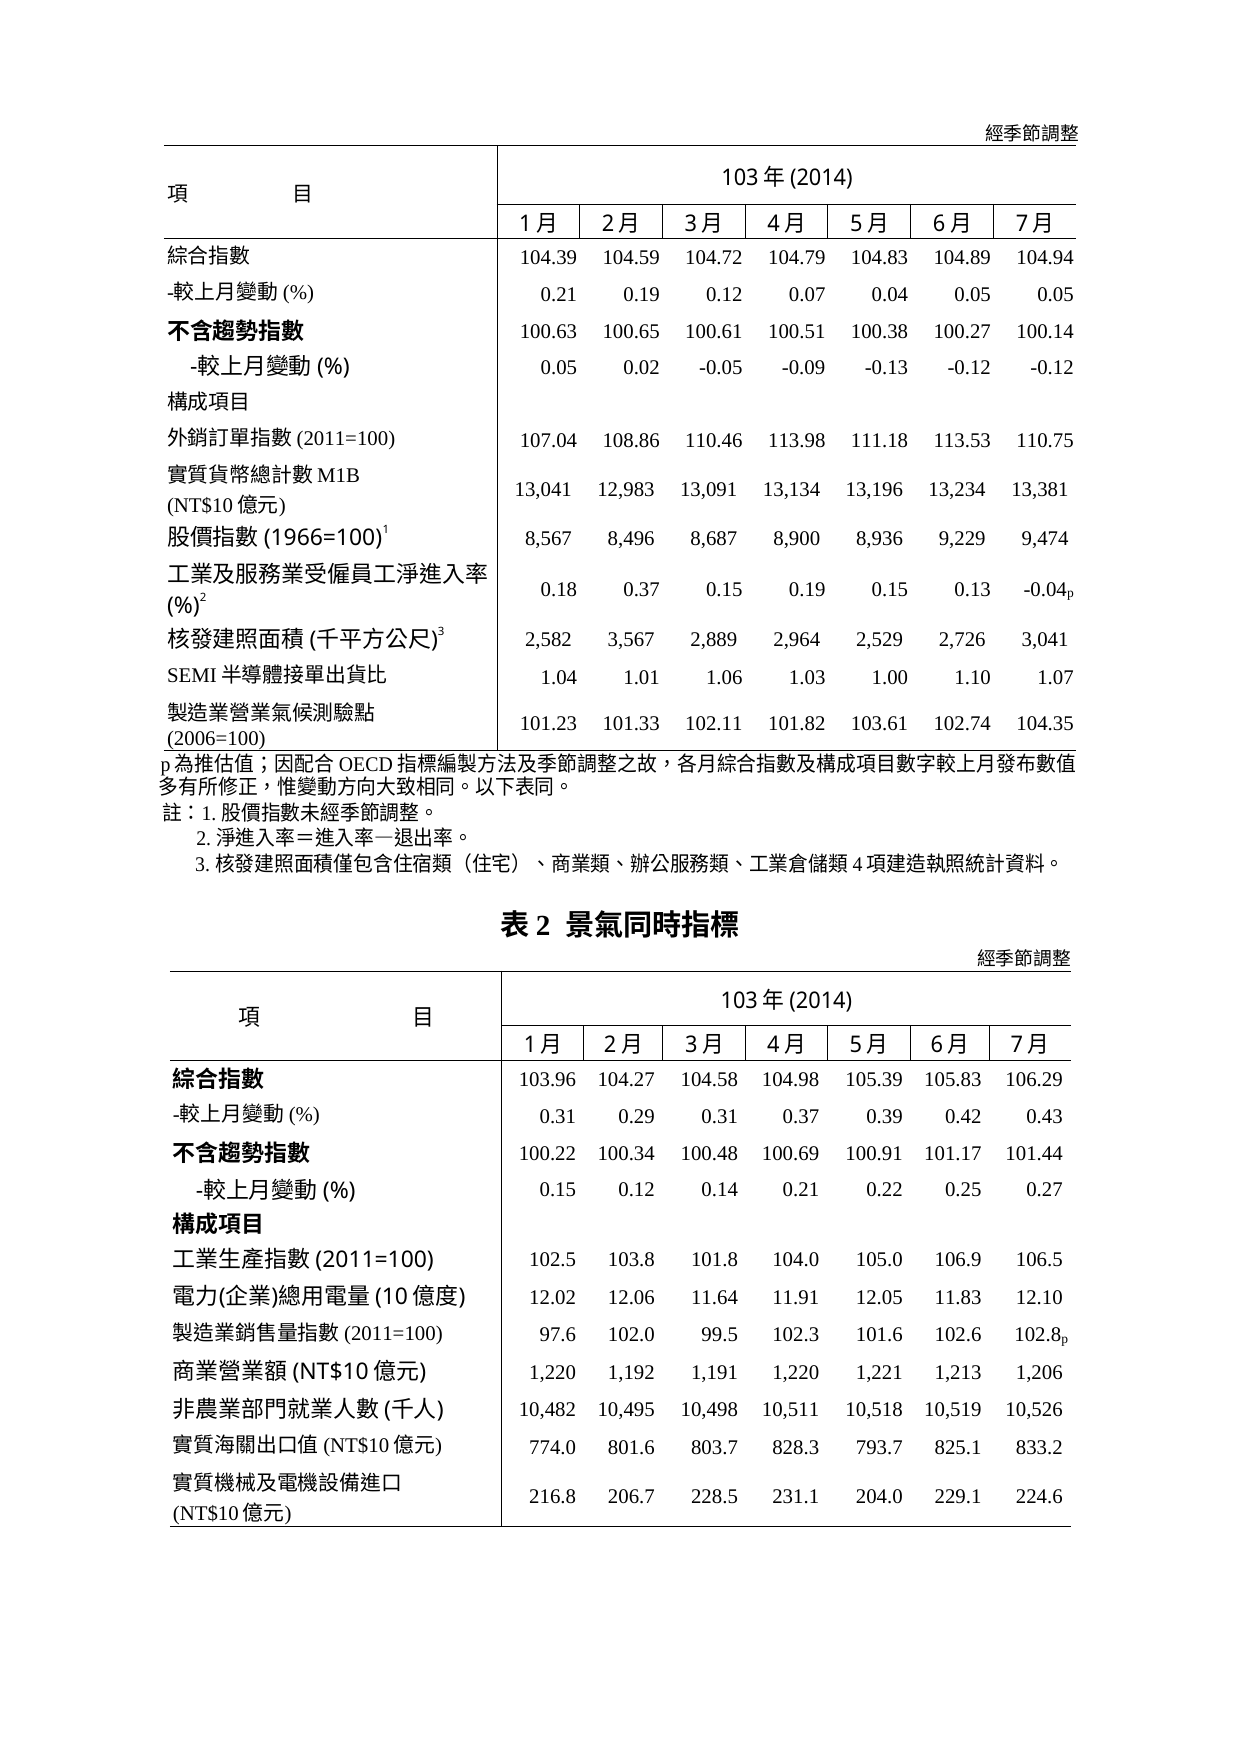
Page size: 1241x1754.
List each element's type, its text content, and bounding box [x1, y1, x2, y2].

table_cell 8,687 [663, 519, 745, 556]
table_cell 110.75 [994, 421, 1076, 458]
list 3. 核發建照面積僅包含住宿類（住宅）、商業類、辦公服務類、工業倉儲類4項建造執照統計資料。 [190, 853, 1122, 876]
table_cell 803.7 [663, 1428, 746, 1466]
table_cell 11.91 [746, 1278, 827, 1316]
table_cell 0.18 [498, 556, 580, 621]
table_cell 0.43 [989, 1097, 1071, 1134]
table_cell 製造業銷售量指數 (2011=100) [170, 1316, 501, 1353]
table_cell 106.5 [989, 1241, 1071, 1278]
table_cell SEMI半導體接單出貨比 [164, 658, 497, 696]
table_cell 100.22 [502, 1135, 584, 1172]
table_cell 0.21 [498, 276, 580, 313]
table_cell 核發建照面積 (千平方公尺)3 [164, 621, 497, 658]
table_cell 106.29 [989, 1061, 1071, 1097]
text p為推估值；因配合OECD指標編製方法及季節調整之故，各月綜合指數及構成項目數字較上月發布數值多有所修正，惟變動方向大致相同。以下表同。 [159, 753, 1077, 799]
table_cell 8,936 [828, 519, 911, 556]
table_cell 231.1 [746, 1466, 827, 1526]
table_cell 10,519 [910, 1391, 989, 1428]
table_cell 100.51 [745, 313, 828, 348]
table_cell [745, 386, 828, 421]
table_cell 7月 [994, 205, 1076, 238]
table_cell 3,041 [994, 621, 1076, 658]
table_cell -0.12 [994, 348, 1076, 386]
table_cell -0.04p [994, 556, 1076, 621]
table_cell 793.7 [827, 1428, 910, 1466]
table_cell 100.48 [663, 1135, 746, 1172]
table_cell 8,900 [745, 519, 828, 556]
table_cell 102.6 [910, 1316, 989, 1353]
table_cell 0.05 [911, 276, 993, 313]
table_cell 2,964 [745, 621, 828, 658]
table_cell 101.33 [580, 696, 662, 750]
table_cell 11.83 [910, 1278, 989, 1316]
table_cell 0.13 [911, 556, 993, 621]
table_cell 0.02 [580, 348, 662, 386]
table_cell 3月 [663, 1026, 745, 1059]
table_cell 構成項目 [164, 386, 497, 421]
table_cell 5月 [828, 1026, 910, 1059]
table_cell 0.04 [828, 276, 911, 313]
table_cell 2月 [580, 205, 662, 238]
table_cell 216.8 [502, 1466, 584, 1526]
table_cell 4月 [746, 1026, 827, 1059]
table_cell 0.37 [746, 1097, 827, 1134]
table_cell 綜合指數 [164, 239, 497, 276]
table_cell 104.98 [746, 1061, 827, 1097]
table_cell 100.63 [498, 313, 580, 348]
text 表2 景氣同時指標 [118, 901, 1122, 943]
table_cell 111.18 [828, 421, 911, 458]
table_cell 0.42 [910, 1097, 989, 1134]
table_cell -較上月變動 (%) [164, 348, 497, 386]
table_cell 100.91 [827, 1135, 910, 1172]
table_cell 0.19 [580, 276, 662, 313]
table_cell 102.11 [663, 696, 745, 750]
table_cell [911, 386, 993, 421]
table_cell 1,220 [746, 1353, 827, 1391]
table_cell [663, 386, 745, 421]
table_cell 13,091 [663, 458, 745, 519]
table_cell 104.94 [994, 239, 1076, 276]
table_cell 9,229 [911, 519, 993, 556]
table_cell 224.6 [989, 1466, 1071, 1526]
table_cell 101.23 [498, 696, 580, 750]
table_cell 實質海關出口值 (NT$10億元) [170, 1428, 501, 1466]
table_cell 101.17 [910, 1135, 989, 1172]
table_cell 801.6 [584, 1428, 662, 1466]
table_cell 電力(企業)總用電量 (10億度) [170, 1278, 501, 1316]
table_cell 1.10 [911, 658, 993, 696]
table_cell 104.35 [994, 696, 1076, 750]
table_cell 1.07 [994, 658, 1076, 696]
table_cell 0.21 [746, 1172, 827, 1205]
table_cell 0.15 [663, 556, 745, 621]
table_cell [502, 1205, 584, 1241]
table_cell -較上月變動 (%) [170, 1172, 501, 1205]
text 註：1. 股價指數未經季節調整。 [118, 802, 1122, 825]
table_cell 13,234 [911, 458, 993, 519]
table_cell 1,220 [502, 1353, 584, 1391]
table_cell 774.0 [502, 1428, 584, 1466]
table_cell 1月 [502, 1026, 583, 1059]
table_cell 12.06 [584, 1278, 662, 1316]
table_cell 104.59 [580, 239, 662, 276]
table_cell 8,567 [498, 519, 580, 556]
table_cell 1.04 [498, 658, 580, 696]
table_cell 228.5 [663, 1466, 746, 1526]
table_cell 100.61 [663, 313, 745, 348]
table_cell 實質貨幣總計數M1B (NT$10億元) [164, 458, 497, 519]
table_cell 100.14 [994, 313, 1076, 348]
table_cell 100.69 [746, 1135, 827, 1172]
table_cell 1,213 [910, 1353, 989, 1391]
table_cell 0.12 [584, 1172, 662, 1205]
table_cell 204.0 [827, 1466, 910, 1526]
table_cell [989, 1205, 1071, 1241]
table_cell 11.64 [663, 1278, 746, 1316]
table_cell 12.10 [989, 1278, 1071, 1316]
table_cell [663, 1205, 746, 1241]
table_cell 100.34 [584, 1135, 662, 1172]
table_cell 105.39 [827, 1061, 910, 1097]
table_header 103年 (2014) [498, 146, 1076, 204]
table_cell 2,889 [663, 621, 745, 658]
table_cell 2,726 [911, 621, 993, 658]
table_cell 1.03 [745, 658, 828, 696]
table_cell 工業及服務業受僱員工淨進入率 (%)2 [164, 556, 497, 621]
table_cell 0.07 [745, 276, 828, 313]
table_cell [827, 1205, 910, 1241]
table_cell 0.25 [910, 1172, 989, 1205]
table_cell 825.1 [910, 1428, 989, 1466]
table_cell [580, 386, 662, 421]
table_cell 106.9 [910, 1241, 989, 1278]
table_cell 0.12 [663, 276, 745, 313]
table_cell 103.61 [828, 696, 911, 750]
table_cell 101.44 [989, 1135, 1071, 1172]
table_cell 104.39 [498, 239, 580, 276]
text 2. 淨進入率＝進入率—退出率。 [146, 827, 1122, 850]
table_cell 0.31 [502, 1097, 584, 1134]
table_cell 102.8p [989, 1316, 1071, 1353]
table_cell 107.04 [498, 421, 580, 458]
text 經季節調整 [118, 118, 1078, 145]
table_cell 0.22 [827, 1172, 910, 1205]
table_cell 110.46 [663, 421, 745, 458]
table_cell 100.38 [828, 313, 911, 348]
table_cell 12,983 [580, 458, 662, 519]
table_cell 1,192 [584, 1353, 662, 1391]
table_cell 0.19 [745, 556, 828, 621]
table_cell 商業營業額 (NT$10億元) [170, 1353, 501, 1391]
table_cell 構成項目 [170, 1205, 501, 1241]
table_cell -較上月變動 (%) [164, 276, 497, 313]
table_cell 股價指數 (1966=100)1 [164, 519, 497, 556]
table_cell [498, 386, 580, 421]
table_cell 100.65 [580, 313, 662, 348]
table_cell 108.86 [580, 421, 662, 458]
table_cell 5月 [828, 205, 910, 238]
table_cell 101.8 [663, 1241, 746, 1278]
table_cell 100.27 [911, 313, 993, 348]
table_cell 104.0 [746, 1241, 827, 1278]
table_cell -0.12 [911, 348, 993, 386]
table_cell 1.01 [580, 658, 662, 696]
table_cell 229.1 [910, 1466, 989, 1526]
table_cell 0.15 [828, 556, 911, 621]
table_cell 13,041 [498, 458, 580, 519]
table_cell 97.6 [502, 1316, 584, 1353]
table_cell 101.6 [827, 1316, 910, 1353]
table_cell 1月 [498, 205, 579, 238]
table_cell 104.89 [911, 239, 993, 276]
table_cell 3,567 [580, 621, 662, 658]
table_cell 6月 [911, 205, 993, 238]
table_cell 6月 [911, 1026, 989, 1059]
table_cell 10,498 [663, 1391, 746, 1428]
table_cell 104.27 [584, 1061, 662, 1097]
table_cell 105.0 [827, 1241, 910, 1278]
table_cell 1.00 [828, 658, 911, 696]
table_cell 13,134 [745, 458, 828, 519]
table_cell 外銷訂單指數 (2011=100) [164, 421, 497, 458]
table_cell [910, 1205, 989, 1241]
table_cell 12.02 [502, 1278, 584, 1316]
table_cell 102.0 [584, 1316, 662, 1353]
table_cell 實質機械及電機設備進口 (NT$10億元) [170, 1466, 501, 1526]
table_cell 13,381 [994, 458, 1076, 519]
table_cell 綜合指數 [170, 1061, 501, 1097]
table_cell 0.39 [827, 1097, 910, 1134]
table_cell 104.72 [663, 239, 745, 276]
table_cell 10,518 [827, 1391, 910, 1428]
table_cell 10,495 [584, 1391, 662, 1428]
table_cell 2,582 [498, 621, 580, 658]
table_cell 99.5 [663, 1316, 746, 1353]
table_cell 13,196 [828, 458, 911, 519]
table_cell 1,221 [827, 1353, 910, 1391]
table_cell 833.2 [989, 1428, 1071, 1466]
table_cell 0.27 [989, 1172, 1071, 1205]
table_cell 102.74 [911, 696, 993, 750]
table_cell 2月 [584, 1026, 662, 1059]
table_cell 104.83 [828, 239, 911, 276]
table_header 項 目 [164, 146, 497, 238]
table_cell [584, 1205, 662, 1241]
table_cell 828.3 [746, 1428, 827, 1466]
table_cell 工業生產指數 (2011=100) [170, 1241, 501, 1278]
table_cell 0.14 [663, 1172, 746, 1205]
table_cell 3月 [663, 205, 745, 238]
table_cell 2,529 [828, 621, 911, 658]
table_cell 1,191 [663, 1353, 746, 1391]
table_cell 7月 [990, 1026, 1071, 1059]
table_cell 9,474 [994, 519, 1076, 556]
table_cell 1,206 [989, 1353, 1071, 1391]
table_cell 1.06 [663, 658, 745, 696]
table_header 103年 (2014) [502, 972, 1071, 1025]
table_cell 製造業營業氣候測驗點 (2006=100) [164, 696, 497, 750]
table_cell 0.37 [580, 556, 662, 621]
table_cell 8,496 [580, 519, 662, 556]
table_cell 103.8 [584, 1241, 662, 1278]
table_cell 102.3 [746, 1316, 827, 1353]
table_cell [994, 386, 1076, 421]
table_cell 0.31 [663, 1097, 746, 1134]
table_cell 104.79 [745, 239, 828, 276]
table_cell 不含趨勢指數 [164, 313, 497, 348]
table_cell [746, 1205, 827, 1241]
table_cell 4月 [746, 205, 827, 238]
table_cell -0.05 [663, 348, 745, 386]
table_cell 206.7 [584, 1466, 662, 1526]
table_cell 103.96 [502, 1061, 584, 1097]
table_cell 10,526 [989, 1391, 1071, 1428]
table_cell 0.05 [994, 276, 1076, 313]
table_cell 104.58 [663, 1061, 746, 1097]
table_cell -0.09 [745, 348, 828, 386]
table_cell -0.13 [828, 348, 911, 386]
table_cell 105.83 [910, 1061, 989, 1097]
table_header 項 目 [170, 972, 501, 1059]
table_cell 10,482 [502, 1391, 584, 1428]
table_cell 113.53 [911, 421, 993, 458]
table_cell 101.82 [745, 696, 828, 750]
table_cell 102.5 [502, 1241, 584, 1278]
table_cell 非農業部門就業人數 (千人) [170, 1391, 501, 1428]
table_cell -較上月變動 (%) [170, 1097, 501, 1134]
table_cell 不含趨勢指數 [170, 1135, 501, 1172]
table_cell 10,511 [746, 1391, 827, 1428]
table_cell 0.29 [584, 1097, 662, 1134]
table_cell 12.05 [827, 1278, 910, 1316]
table_cell 113.98 [745, 421, 828, 458]
table_cell [828, 386, 911, 421]
table_cell 0.15 [502, 1172, 584, 1205]
table_cell 0.05 [498, 348, 580, 386]
text 經季節調整 [118, 943, 1071, 971]
